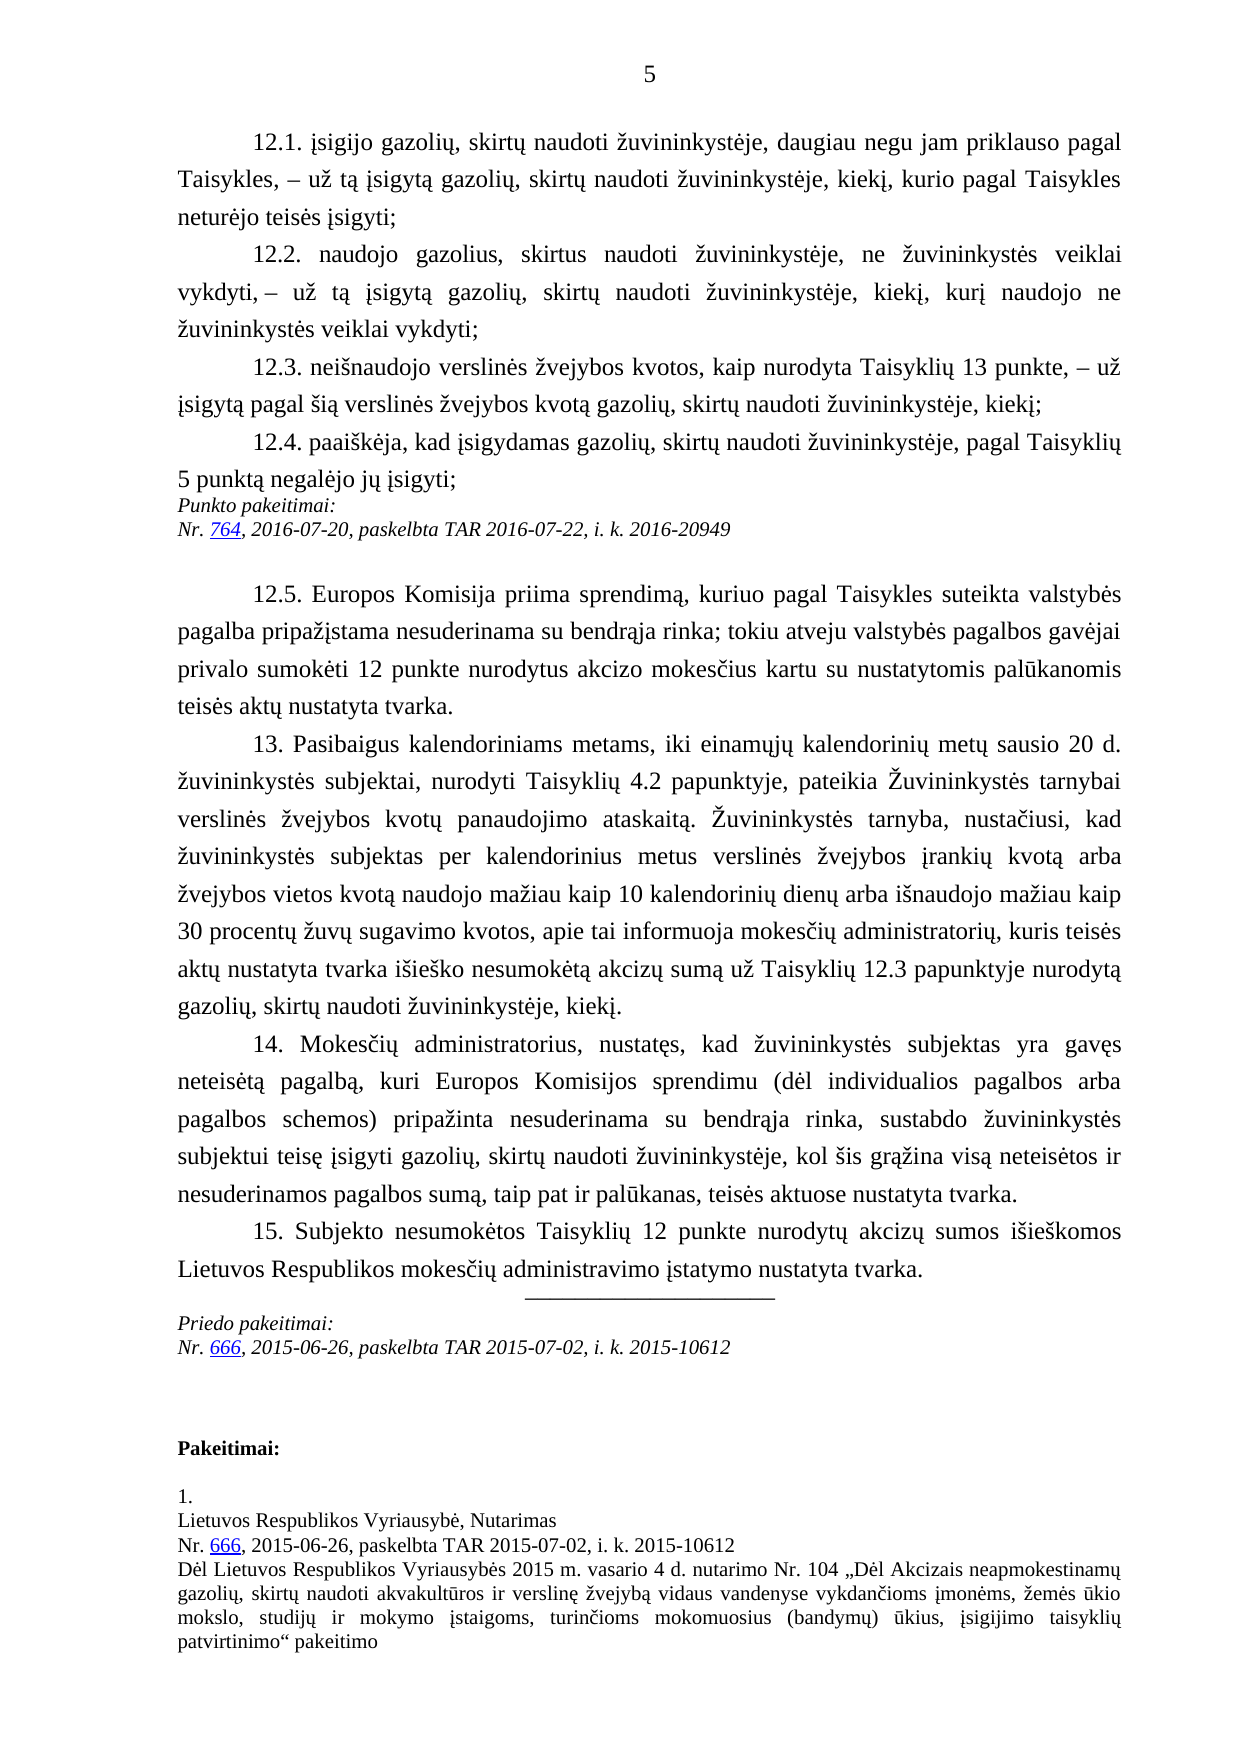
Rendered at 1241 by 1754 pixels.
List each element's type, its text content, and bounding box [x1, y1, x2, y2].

text 15. Subjekto nesumokėtos Taisyklių 12 punkte nurodytų akcizų sumos išieškomos Lietuvos Respublikos mokesčių administravimo įstatymo nustatyta tvarka. [177, 1207, 1122, 1282]
text 14. Mokesčių administratorius, nustatęs, kad žuvininkystės subjektas yra gavęs neteisėtą pagalbą, kuri Europos Komisijos sprendimu (dėl individualios pagalbos arba pagalbos schemos) pripažinta nesuderinama su bendrąja rinka, sustabdo žuvininkystės subjektui teisę įsigyti gazolių, skirtų naudoti žuvininkystėje, kol šis grąžina visą neteisėtos ir nesuderinamos pagalbos sumą, taip pat ir palūkanas, teisės aktuose nustatyta tvarka. [177, 1020, 1122, 1207]
text Nr. 666, 2015-06-26, paskelbta TAR 2015-07-02, i. k. 2015-10612 [177, 1532, 1122, 1557]
text 12.1. įsigijo gazolių, skirtų naudoti žuvininkystėje, daugiau negu jam priklauso pagal Taisykles, – už tą įsigytą gazolių, skirtų naudoti žuvininkystėje, kiekį, kurio pagal Taisykles neturėjo teisės įsigyti; [177, 118, 1122, 231]
text Nr. 666, 2015-06-26, paskelbta TAR 2015-07-02, i. k. 2015-10612 [177, 1335, 1122, 1359]
text 1. [177, 1484, 1122, 1508]
text 12.2. naudojo gazolius, skirtus naudoti žuvininkystėje, ne žuvininkystės veiklai vykdyti, – už tą įsigytą gazolių, skirtų naudoti žuvininkystėje, kiekį, kurį naudojo ne žuvininkystės veiklai vykdyti; [177, 231, 1122, 343]
text 13. Pasibaigus kalendoriniams metams, iki einamųjų kalendorinių metų sausio 20 d. žuvininkystės subjektai, nurodyti Taisyklių 4.2 papunktyje, pateikia Žuvininkystės tarnybai verslinės žvejybos kvotų panaudojimo ataskaitą. Žuvininkystės tarnyba, nustačiusi, kad žuvininkystės subjektas per kalendorinius metus verslinės žvejybos įrankių kvotą arba žvejybos vietos kvotą naudojo mažiau kaip 10 kalendorinių dienų arba išnaudojo mažiau kaip 30 procentų žuvų sugavimo kvotos, apie tai informuoja mokesčių administratorių, kuris teisės aktų nustatyta tvarka išieško nesumokėtą akcizų sumą už Taisyklių 12.3 papunktyje nurodytą gazolių, skirtų naudoti žuvininkystėje, kiekį. [177, 720, 1122, 1020]
text Nr. 764, 2016-07-20, paskelbta TAR 2016-07-22, i. k. 2016-20949 [177, 517, 1122, 541]
text 12.5. Europos Komisija priima sprendimą, kuriuo pagal Taisykles suteikta valstybės pagalba pripažįstama nesuderinama su bendrąja rinka; tokiu atveju valstybės pagalbos gavėjai privalo sumokėti 12 punkte nurodytus akcizo mokesčius kartu su nustatytomis palūkanomis teisės aktų nustatyta tvarka. [177, 570, 1122, 720]
text Dėl Lietuvos Respublikos Vyriausybės 2015 m. vasario 4 d. nutarimo Nr. 104 „Dėl Akcizais neapmokestinamų gazolių, skirtų naudoti akvakultūros ir verslinę žvejybą vidaus vandenyse vykdančioms įmonėms, žemės ūkio mokslo, studijų ir mokymo įstaigoms, turinčioms mokomuosius (bandymų) ūkius, įsigijimo taisyklių patvirtinimo“ pakeitimo [177, 1557, 1122, 1653]
text Priedo pakeitimai: [177, 1311, 1122, 1335]
text Pakeitimai: [177, 1436, 1122, 1460]
text 12.3. neišnaudojo verslinės žvejybos kvotos, kaip nurodyta Taisyklių 13 punkte, – už įsigytą pagal šią verslinės žvejybos kvotą gazolių, skirtų naudoti žuvininkystėje, kiekį; [177, 343, 1122, 418]
text 12.4. paaiškėja, kad įsigydamas gazolių, skirtų naudoti žuvininkystėje, pagal Taisyklių 5 punktą negalėjo jų įsigyti; [177, 418, 1122, 493]
text –––––––––––––––––––– [177, 1282, 1122, 1311]
text Lietuvos Respublikos Vyriausybė, Nutarimas [177, 1508, 1122, 1532]
text Punkto pakeitimai: [177, 493, 1122, 517]
